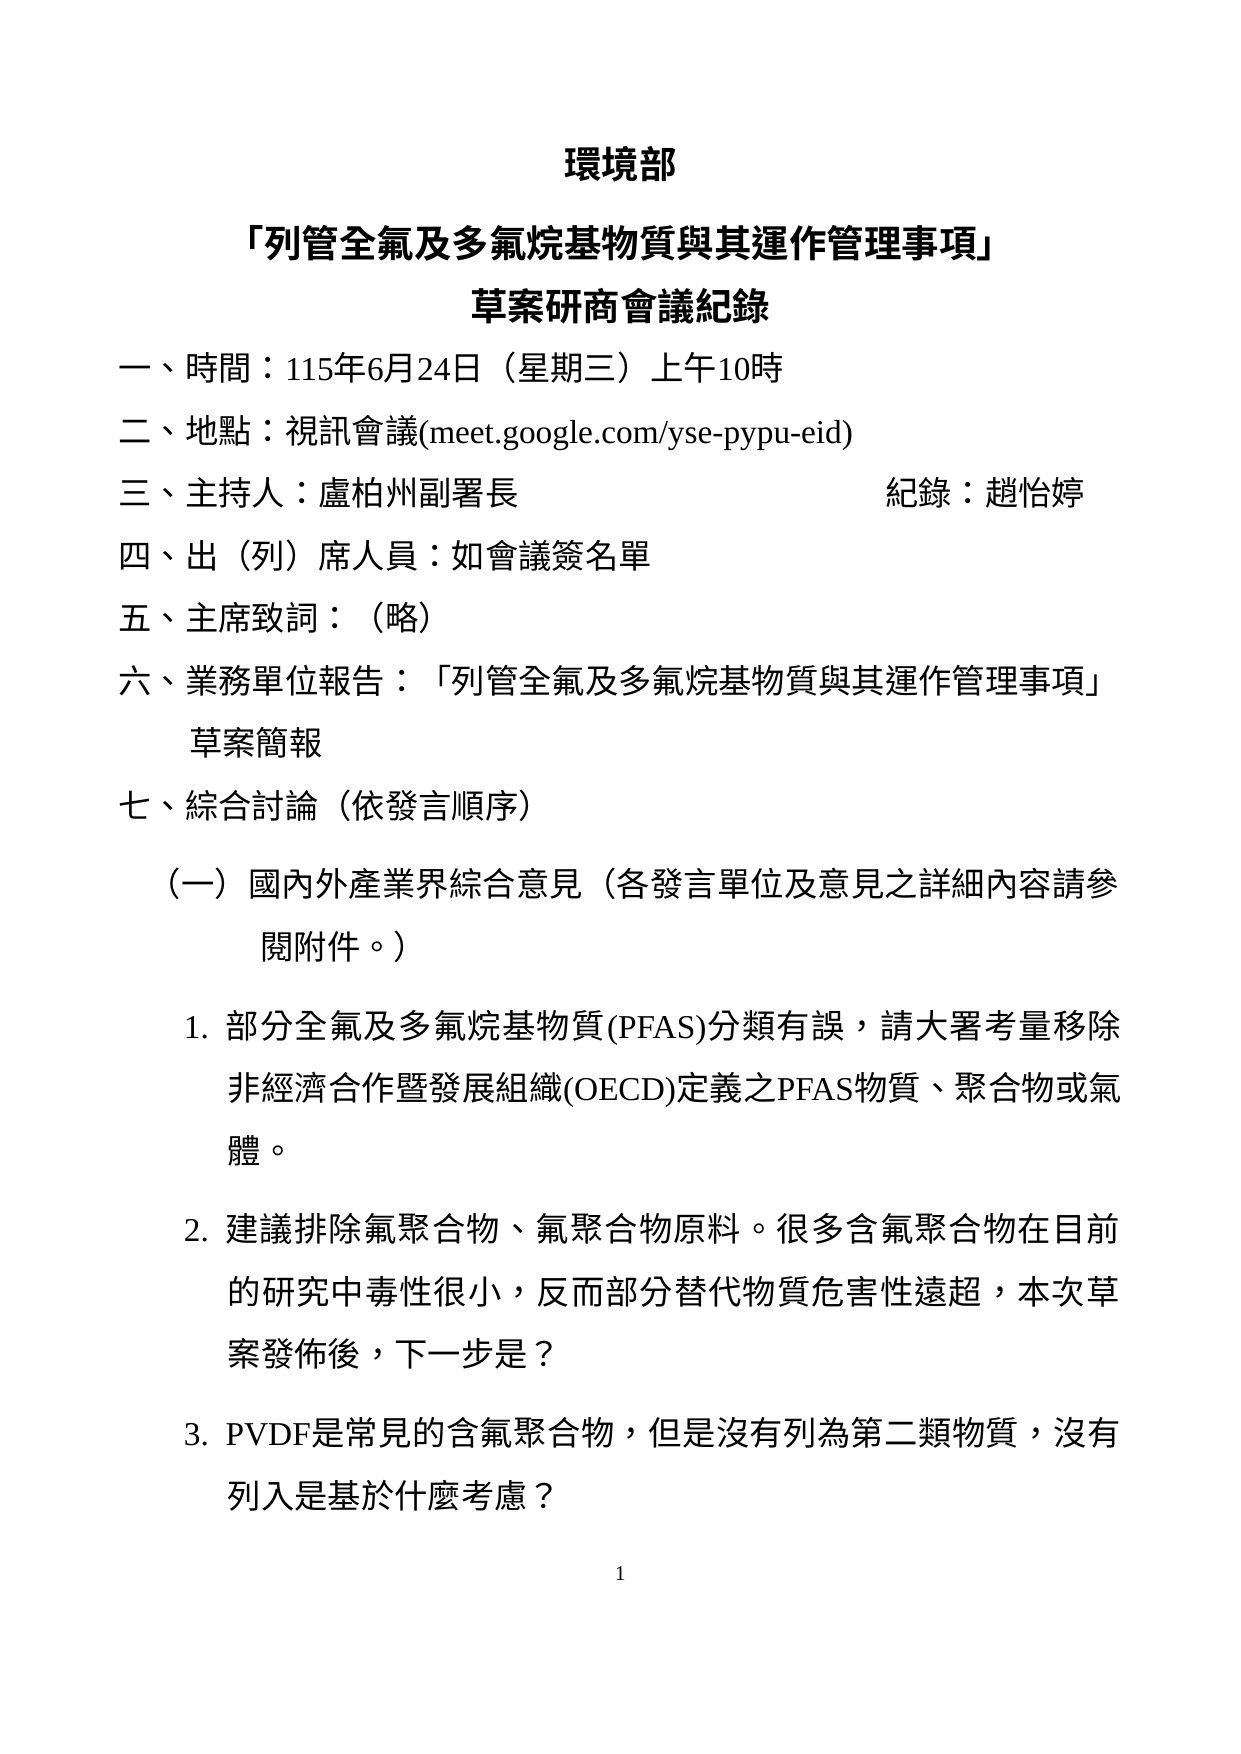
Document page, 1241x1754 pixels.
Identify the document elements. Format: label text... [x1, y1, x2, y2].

list PVDF是常見的含氟聚合物，但是沒有列為第二類物質，沒有列入是基於什麼考慮？ [184, 1389, 1122, 1514]
text 二、地點：視訊會議(meet.google.com/yse-pypu-eid) [118, 387, 1122, 449]
text 五、主席致詞：（略） [118, 574, 1122, 637]
text 七、綜合討論（依發言順序） [118, 762, 1122, 824]
list 部分全氟及多氟烷基物質(PFAS)分類有誤，請大署考量移除非經濟合作暨發展組織(OECD)定義之PFAS物質、聚合物或氣體。 [184, 982, 1122, 1169]
text 六、業務單位報告：「列管全氟及多氟烷基物質與其運作管理事項」草案簡報 [118, 637, 1122, 762]
text （一）國內外產業界綜合意見（各發言單位及意見之詳細內容請參閱附件。） [148, 841, 1122, 966]
text 四、出（列）席人員：如會議簽名單 [118, 512, 1122, 574]
list 建議排除氟聚合物、氟聚合物原料。很多含氟聚合物在目前的研究中毒性很小，反而部分替代物質危害性遠超，本次草案發佈後，下一步是？ [184, 1186, 1122, 1373]
text 環境部 [118, 121, 1122, 183]
text 「列管全氟及多氟烷基物質與其運作管理事項」 草案研商會議紀錄 [118, 199, 1122, 324]
text 一、時間：115年6月24日（星期三）上午10時 [118, 324, 1122, 387]
text 三、主持人：盧柏州副署長 紀錄：趙怡婷 [118, 449, 1122, 512]
